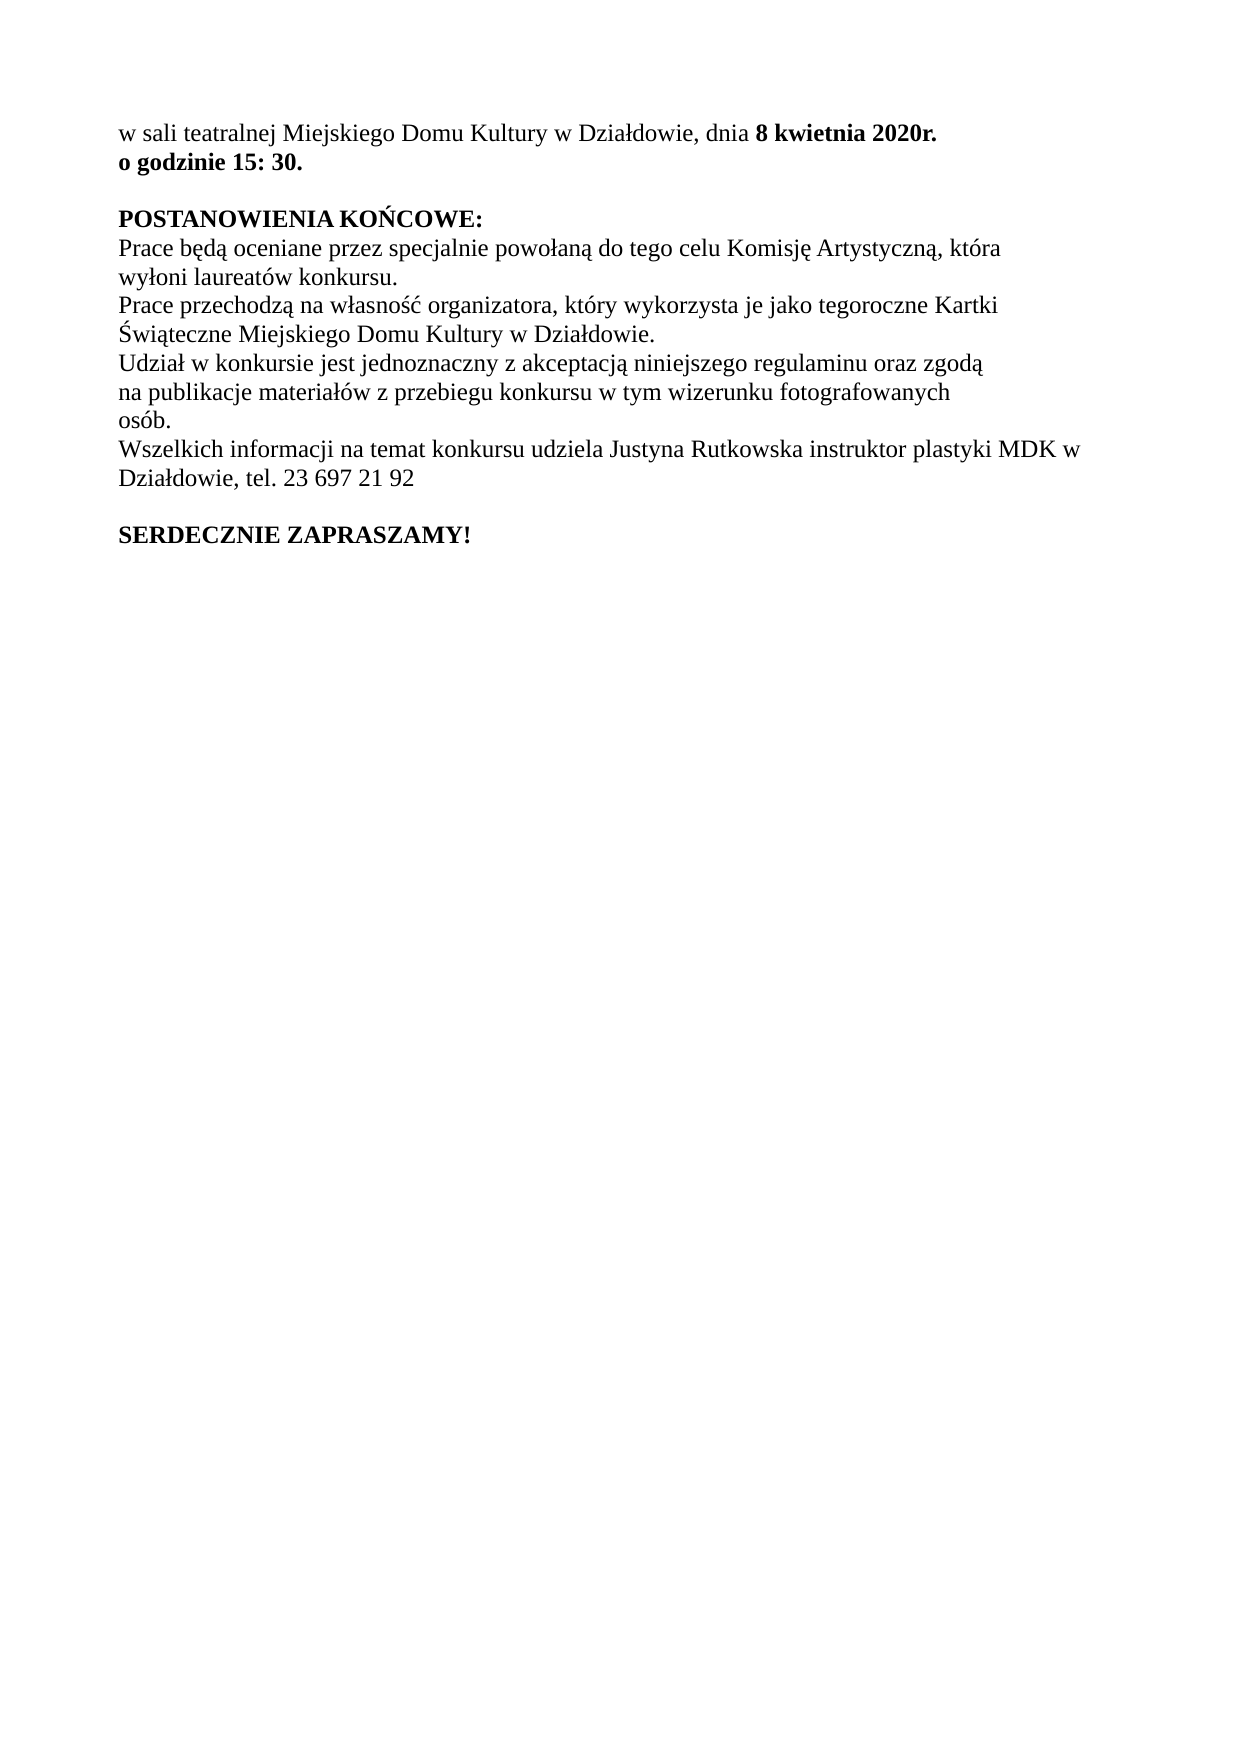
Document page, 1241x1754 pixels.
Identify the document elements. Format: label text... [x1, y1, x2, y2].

text w sali teatralnej Miejskiego Domu Kultury w Działdowie, dnia 8 kwietnia 2020r. o godzinie 15: 30. POSTANOWIENIA KOŃCOWE: Prace będą oceniane przez specjalnie powołaną do tego celu Komisję Artystyczną, która wyłoni laureatów konkursu. Prace przechodzą na własność organizatora, który wykorzysta je jako tegoroczne Kartki Świąteczne Miejskiego Domu Kultury w Działdowie. Udział w konkursie jest jednoznaczny z akceptacją niniejszego regulaminu oraz zgodą na publikacje materiałów z przebiegu konkursu w tym wizerunku fotografowanych osób. Wszelkich informacji na temat konkursu udziela Justyna Rutkowska instruktor plastyki MDK w Działdowie, tel. 23 697 21 92 SERDECZNIE ZAPRASZAMY! [118, 118, 1122, 549]
